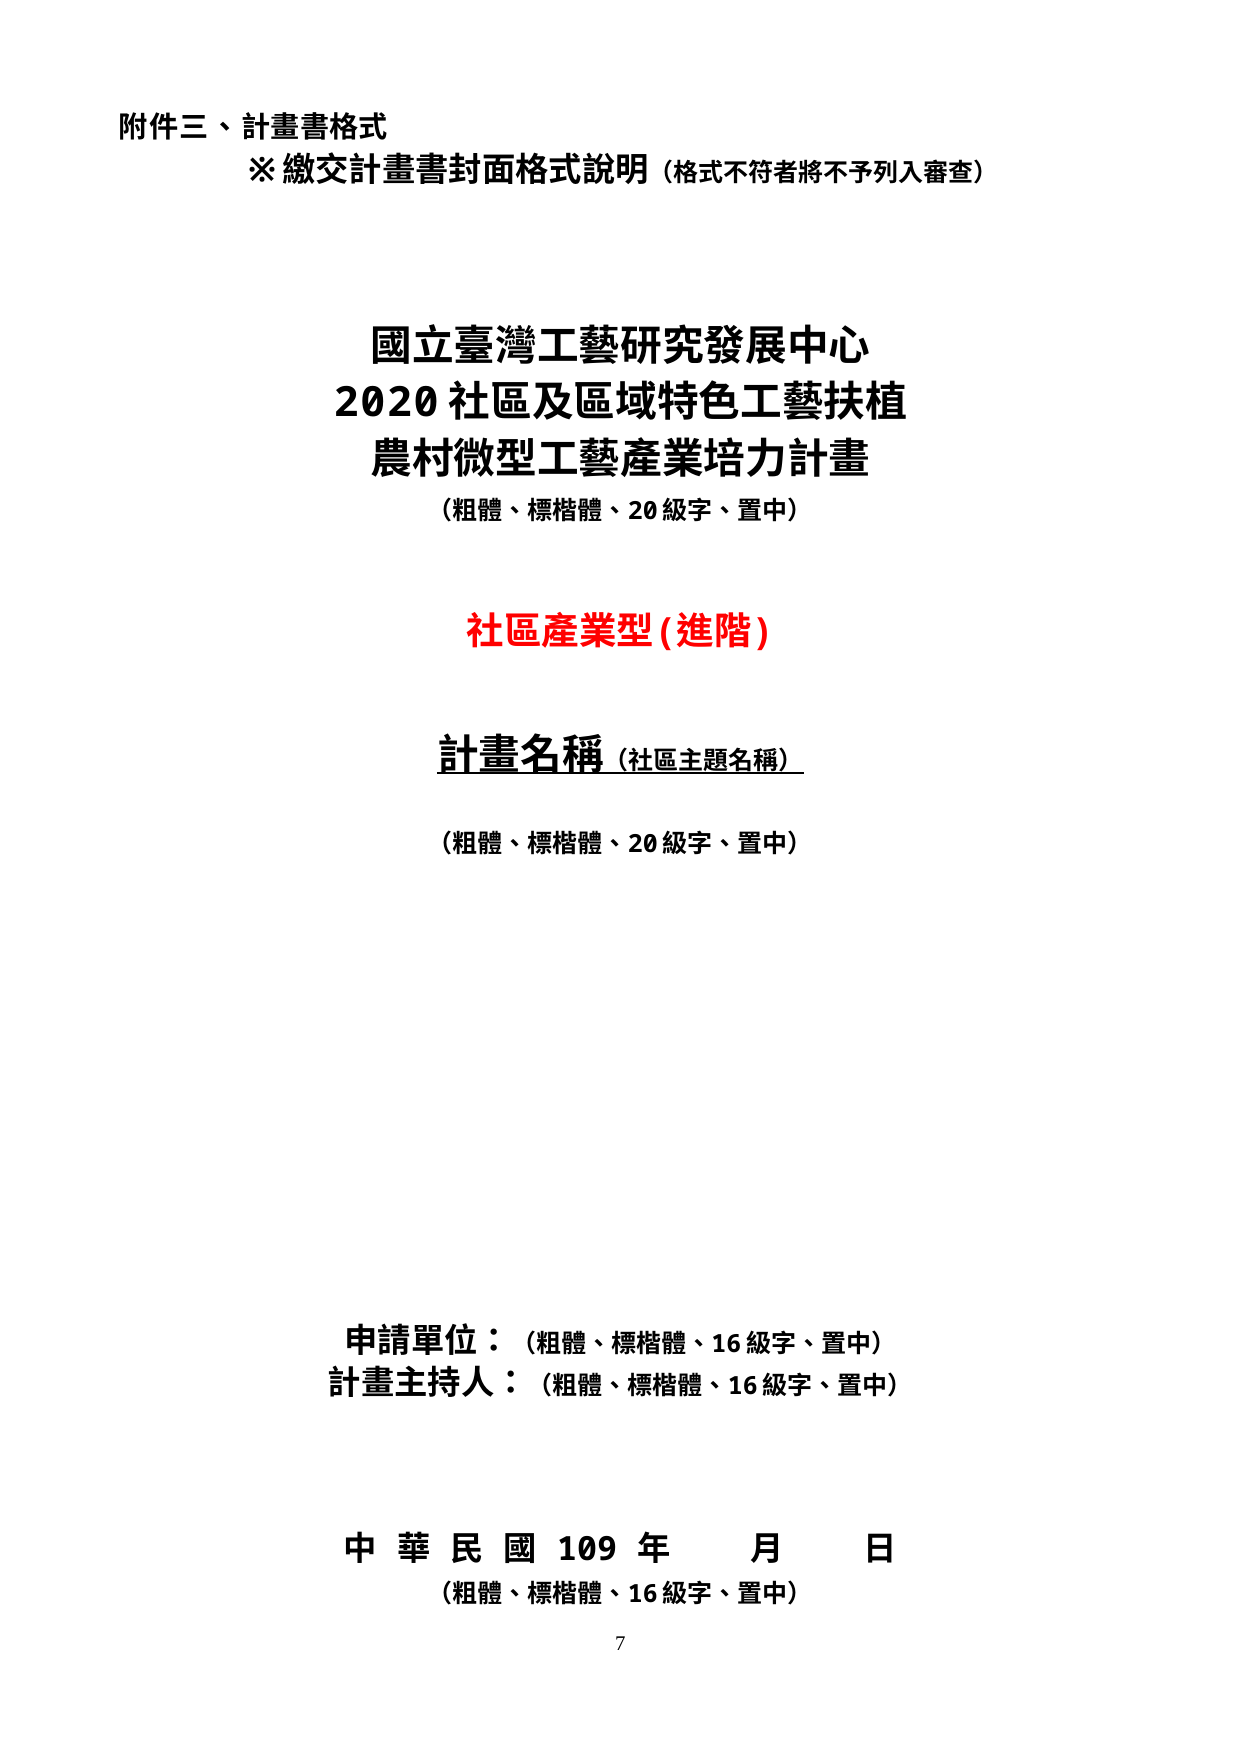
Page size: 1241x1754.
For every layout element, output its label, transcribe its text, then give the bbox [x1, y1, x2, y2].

text 附件三、計畫書格式 [118, 104, 1122, 145]
text 農村微型工藝產業培力計畫 [118, 429, 1122, 486]
text ※繳交計畫書封面格式說明（格式不符者將不予列入審查） [118, 145, 1122, 191]
text 國立臺灣工藝研究發展中心 [118, 315, 1122, 372]
text 中 華 民 國 109 年 月 日 [118, 1527, 1122, 1569]
text 2020社區及區域特色工藝扶植 [118, 372, 1122, 429]
text （粗體、標楷體、20級字、置中） [118, 486, 1122, 527]
text （粗體、標楷體、20級字、置中） [118, 819, 1122, 861]
text 申請單位：（粗體、標楷體、16級字、置中） [118, 1319, 1122, 1361]
text 社區產業型(進階) [118, 611, 1122, 652]
text 計畫名稱（社區主題名稱） [118, 736, 1122, 777]
text 計畫主持人：（粗體、標楷體、16級字、置中） [118, 1361, 1122, 1402]
text （粗體、標楷體、16級字、置中） [118, 1569, 1122, 1611]
